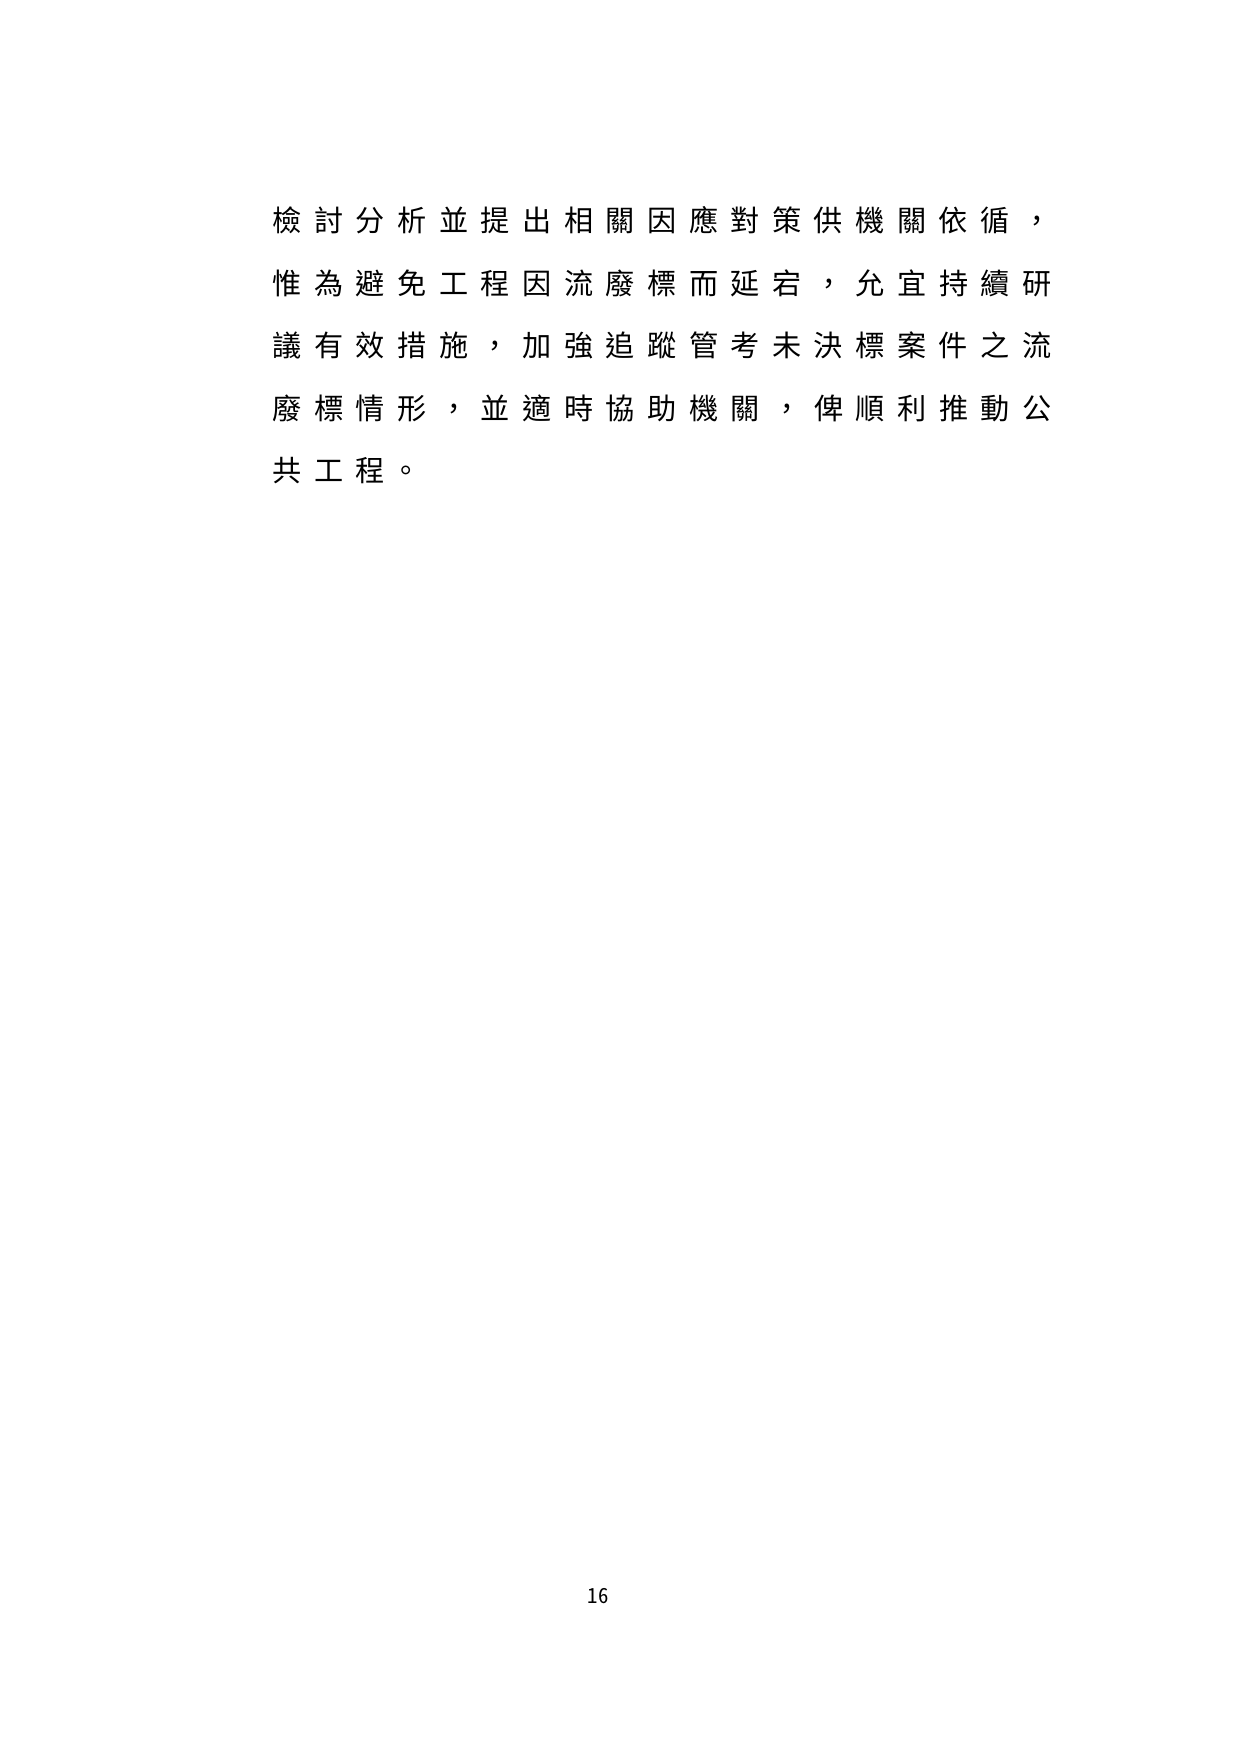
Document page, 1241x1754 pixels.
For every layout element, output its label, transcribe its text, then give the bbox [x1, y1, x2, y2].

text 檢討分析並提出相關因應對策供機關依循，惟為避免工程因流廢標而延宕，允宜持續研議有效措施，加強追蹤管考未決標案件之流廢標情形，並適時協助機關，俾順利推動公共工程。 [242, 177, 1058, 490]
